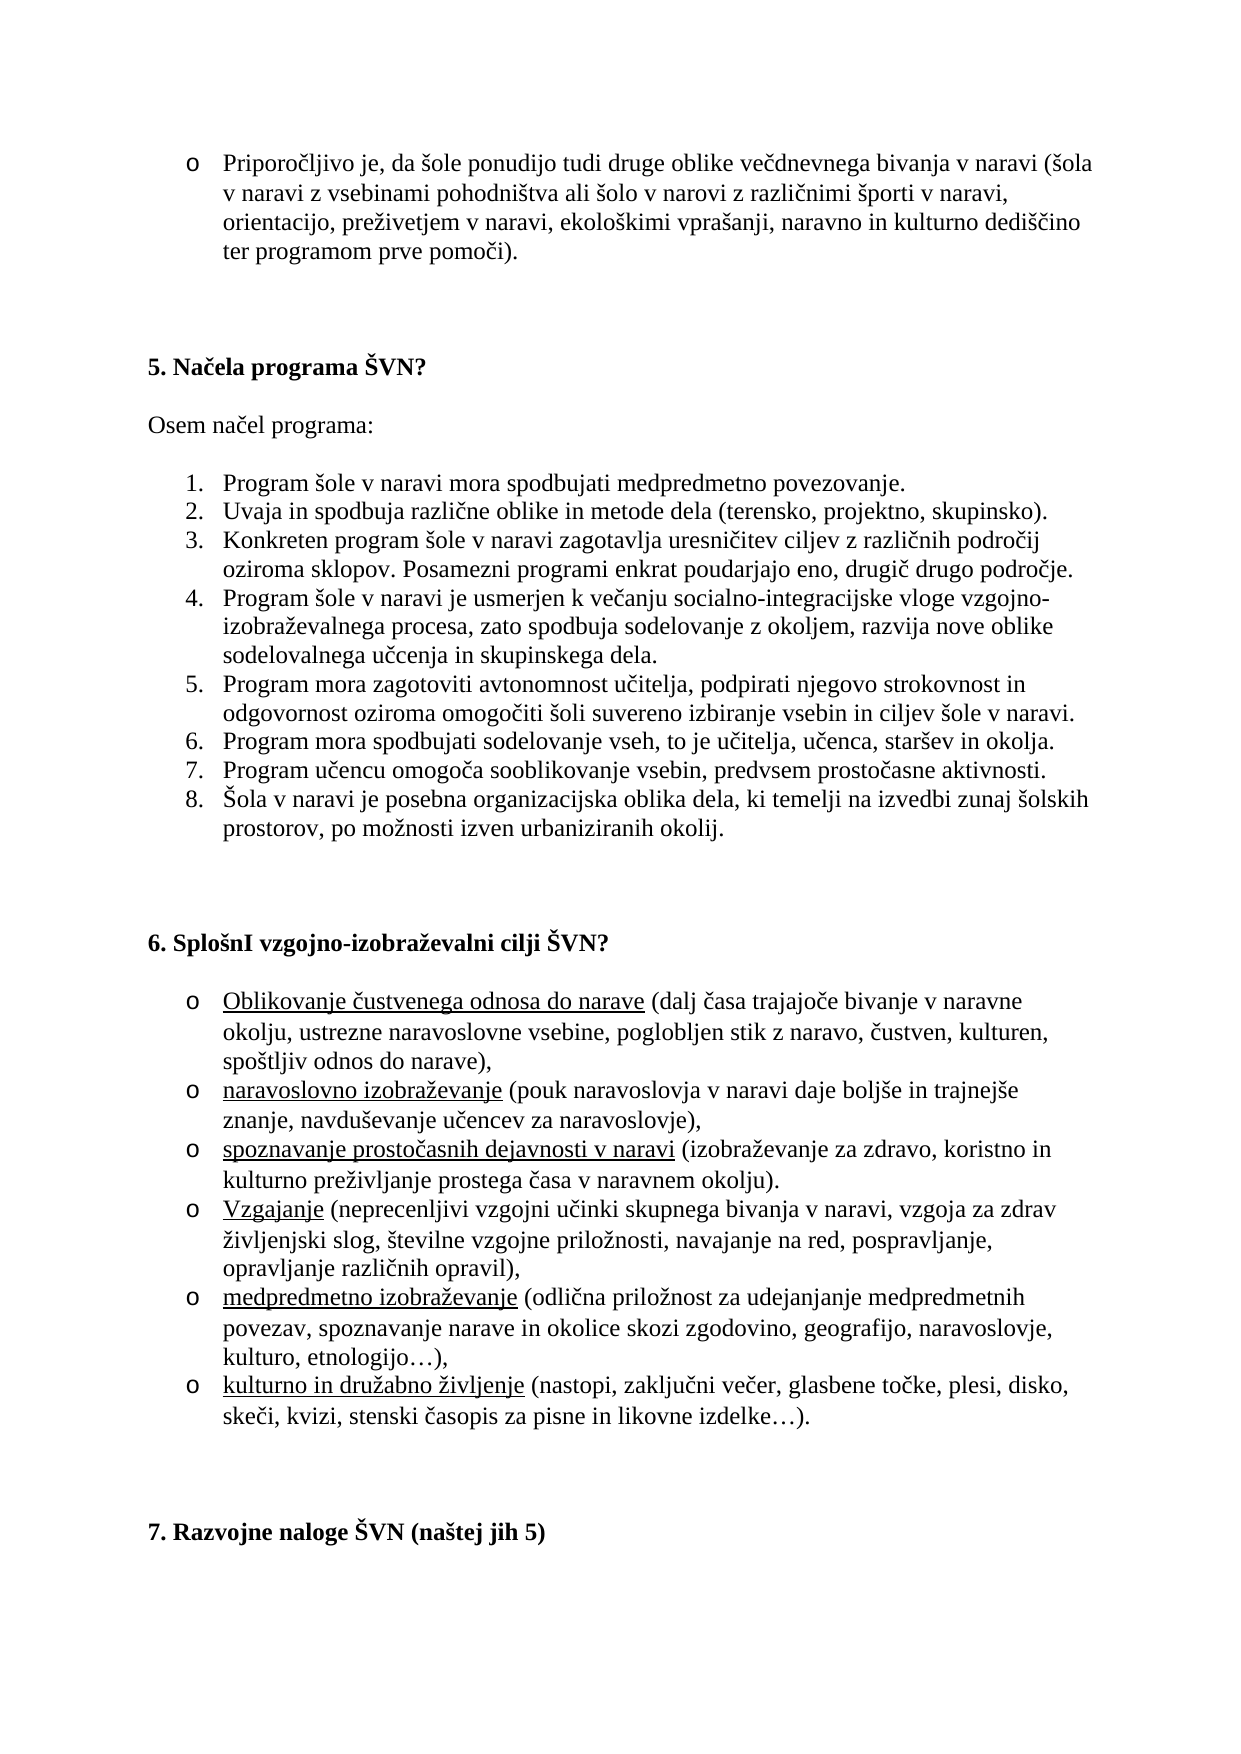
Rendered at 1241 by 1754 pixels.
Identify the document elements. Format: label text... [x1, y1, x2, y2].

list Oblikovanje čustvenega odnosa do narave (dalj časa trajajoče bivanje v naravne okolju, ustrezne naravoslovne vsebine, poglobljen stik z naravo, čustven, kulturen, spoštljiv odnos do narave), [185, 986, 1093, 1075]
list naravoslovno izobraževanje (pouk naravoslovja v naravi daje boljše in trajnejše znanje, navduševanje učencev za naravoslovje), [185, 1075, 1093, 1134]
list medpredmetno izobraževanje (odlična priložnost za udejanjanje medpredmetnih povezav, spoznavanje narave in okolice skozi zgodovino, geografijo, naravoslovje, kulturo, etnologijo…), [185, 1282, 1093, 1371]
text 6. SplošnI vzgojno-izobraževalni cilji ŠVN? [148, 928, 1093, 957]
list kulturno in družabno življenje (nastopi, zaključni večer, glasbene točke, plesi, disko, skeči, kvizi, stenski časopis za pisne in likovne izdelke…). [185, 1371, 1093, 1430]
list Uvaja in spodbuja različne oblike in metode dela (terensko, projektno, skupinsko). [185, 496, 1093, 525]
list spoznavanje prostočasnih dejavnosti v naravi (izobraževanje za zdravo, koristno in kulturno preživljanje prostega časa v naravnem okolju). [185, 1134, 1093, 1194]
list Konkreten program šole v naravi zagotavlja uresničitev ciljev z različnih področij oziroma sklopov. Posamezni programi enkrat poudarjajo eno, drugič drugo področje. [185, 525, 1093, 583]
list Vzgajanje (neprecenljivi vzgojni učinki skupnega bivanja v naravi, vzgoja za zdrav življenjski slog, številne vzgojne priložnosti, navajanje na red, pospravljanje, opravljanje različnih opravil), [185, 1194, 1093, 1282]
text 5. Načela programa ŠVN? [148, 352, 1093, 381]
list Program učencu omogoča sooblikovanje vsebin, predvsem prostočasne aktivnosti. [185, 755, 1093, 784]
list Program mora spodbujati sodelovanje vseh, to je učitelja, učenca, staršev in okolja. [185, 726, 1093, 755]
list Program šole v naravi mora spodbujati medpredmetno povezovanje. [185, 468, 1093, 496]
list Priporočljivo je, da šole ponudijo tudi druge oblike večdnevnega bivanja v naravi (šola v naravi z vsebinami pohodništva ali šolo v narovi z različnimi športi v naravi, orientacijo, preživetjem v naravi, ekološkimi vprašanji, naravno in kulturno dediščino ter programom prve pomoči). [185, 148, 1093, 265]
list Program šole v naravi je usmerjen k večanju socialno-integracijske vloge vzgojno-izobraževalnega procesa, zato spodbuja sodelovanje z okoljem, razvija nove oblike sodelovalnega učcenja in skupinskega dela. [185, 583, 1093, 669]
list Šola v naravi je posebna organizacijska oblika dela, ki temelji na izvedbi zunaj šolskih prostorov, po možnosti izven urbaniziranih okolij. [185, 784, 1093, 841]
text 7. Razvojne naloge ŠVN (naštej jih 5) [148, 1517, 1093, 1546]
text Osem načel programa: [148, 410, 1093, 438]
list Program mora zagotoviti avtonomnost učitelja, podpirati njegovo strokovnost in odgovornost oziroma omogočiti šoli suvereno izbiranje vsebin in ciljev šole v naravi. [185, 669, 1093, 726]
